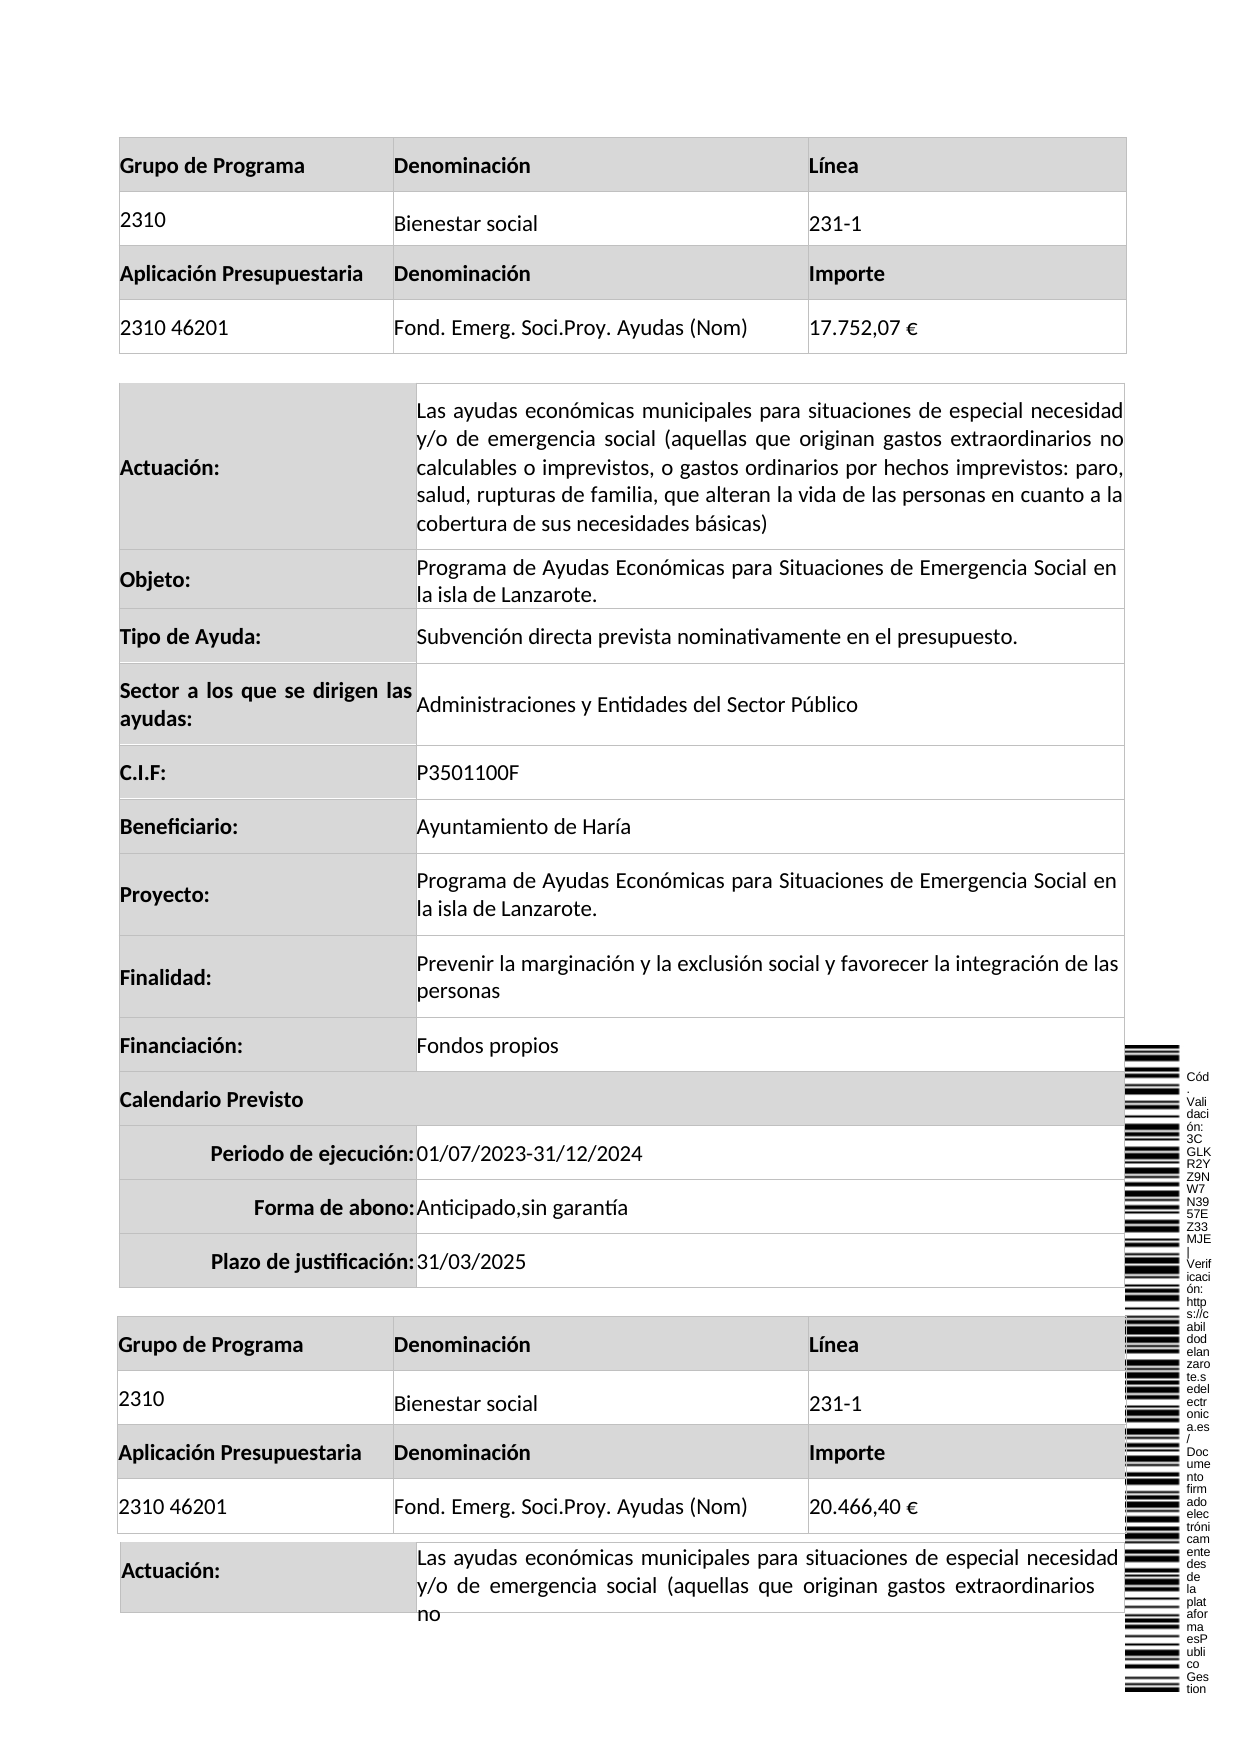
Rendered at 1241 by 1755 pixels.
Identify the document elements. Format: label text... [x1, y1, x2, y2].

table_cell 231-1 [809, 192, 1126, 245]
table_cell 01/07/2023-31/12/2024 [417, 1126, 1124, 1179]
table_cell Fond. Emerg. Soci.Proy. Ayudas (Nom) [394, 300, 808, 353]
table_cell Programa de Ayudas Económicas para Situaciones de Emergencia Social en la isla de Lanzarote. [417, 854, 1124, 935]
table_cell Periodo de ejecución: [120, 1126, 416, 1179]
table_cell Sector a los que se dirigen las ayudas: [120, 664, 416, 744]
table_cell Objeto: [120, 550, 416, 608]
table_cell P3501100F [417, 746, 1124, 798]
table_cell Aplicación Presupuestaria [120, 246, 393, 299]
table_cell Financiación: [120, 1018, 416, 1071]
table_cell Bienestar social [394, 192, 808, 245]
table_cell Denominación [394, 1425, 808, 1478]
table_cell Fondos propios [417, 1018, 1124, 1071]
table_cell 2310 46201 [118, 1479, 393, 1532]
table_header Grupo de Programa [118, 1317, 393, 1370]
table_cell Importe [809, 246, 1126, 299]
table_cell Prevenir la marginación y la exclusión social y favorecer la integración de las personas [417, 936, 1124, 1017]
table_cell Administraciones y Entidades del Sector Público [417, 664, 1124, 744]
table_header Las ayudas económicas municipales para situaciones de especial necesidad y/o de emergencia social (aquellas que originan gastos extraordinarios no calculables o imprevistos, o gastos ordinarios por hechos imprevistos: paro, salud, rupturas de familia, que alteran la vida de las personas en cuanto a la cobertura de sus necesidades básicas) [417, 384, 1124, 549]
table_cell Importe [809, 1425, 1125, 1478]
table_header Grupo de Programa [120, 138, 393, 191]
text Cód. Validación: 3CGLKR2YZ9NW7N3957EZ33MJE | Verificación: https://cabildodelanzarote.sedelectronica.es/ Documento firmado electrónicamente desde la plataforma esPublico Gestiona | Página 10 de 54 [1186, 1071, 1212, 1693]
table_cell 17.752,07 € [809, 300, 1126, 353]
table_cell 20.466,40 € [809, 1479, 1125, 1532]
table_cell Proyecto: [120, 854, 416, 935]
table_cell 2310 [118, 1371, 393, 1424]
table_cell Finalidad: [120, 936, 416, 1017]
table_header Línea [809, 138, 1126, 191]
table_header Denominación [394, 138, 808, 191]
table_cell C.I.F: [120, 746, 416, 798]
table_cell Anticipado,sin garantía [417, 1180, 1124, 1233]
table_cell 2310 [120, 192, 393, 245]
table_cell Programa de Ayudas Económicas para Situaciones de Emergencia Social en la isla de Lanzarote. [417, 550, 1124, 608]
table_cell 31/03/2025 [417, 1234, 1124, 1287]
table_cell Subvención directa prevista nominativamente en el presupuesto. [417, 609, 1124, 662]
table_cell Fond. Emerg. Soci.Proy. Ayudas (Nom) [394, 1479, 808, 1532]
table_cell Forma de abono: [120, 1180, 416, 1233]
table_header Línea [809, 1317, 1125, 1370]
table_cell 231-1 [809, 1371, 1125, 1424]
table_cell 2310 46201 [120, 300, 393, 353]
table_cell Bienestar social [394, 1371, 808, 1424]
picture [1125, 1045, 1184, 1692]
table_header Denominación [394, 1317, 808, 1370]
table_cell Tipo de Ayuda: [120, 609, 416, 662]
table_header Actuación: [120, 383, 416, 549]
table_cell Calendario Previsto [120, 1072, 1124, 1125]
table_cell Aplicación Presupuestaria [118, 1425, 393, 1478]
table_cell Beneficiario: [120, 800, 416, 853]
table_cell Plazo de justificación: [120, 1234, 416, 1287]
table_cell Denominación [394, 246, 808, 299]
table_cell Ayuntamiento de Haría [417, 800, 1124, 853]
